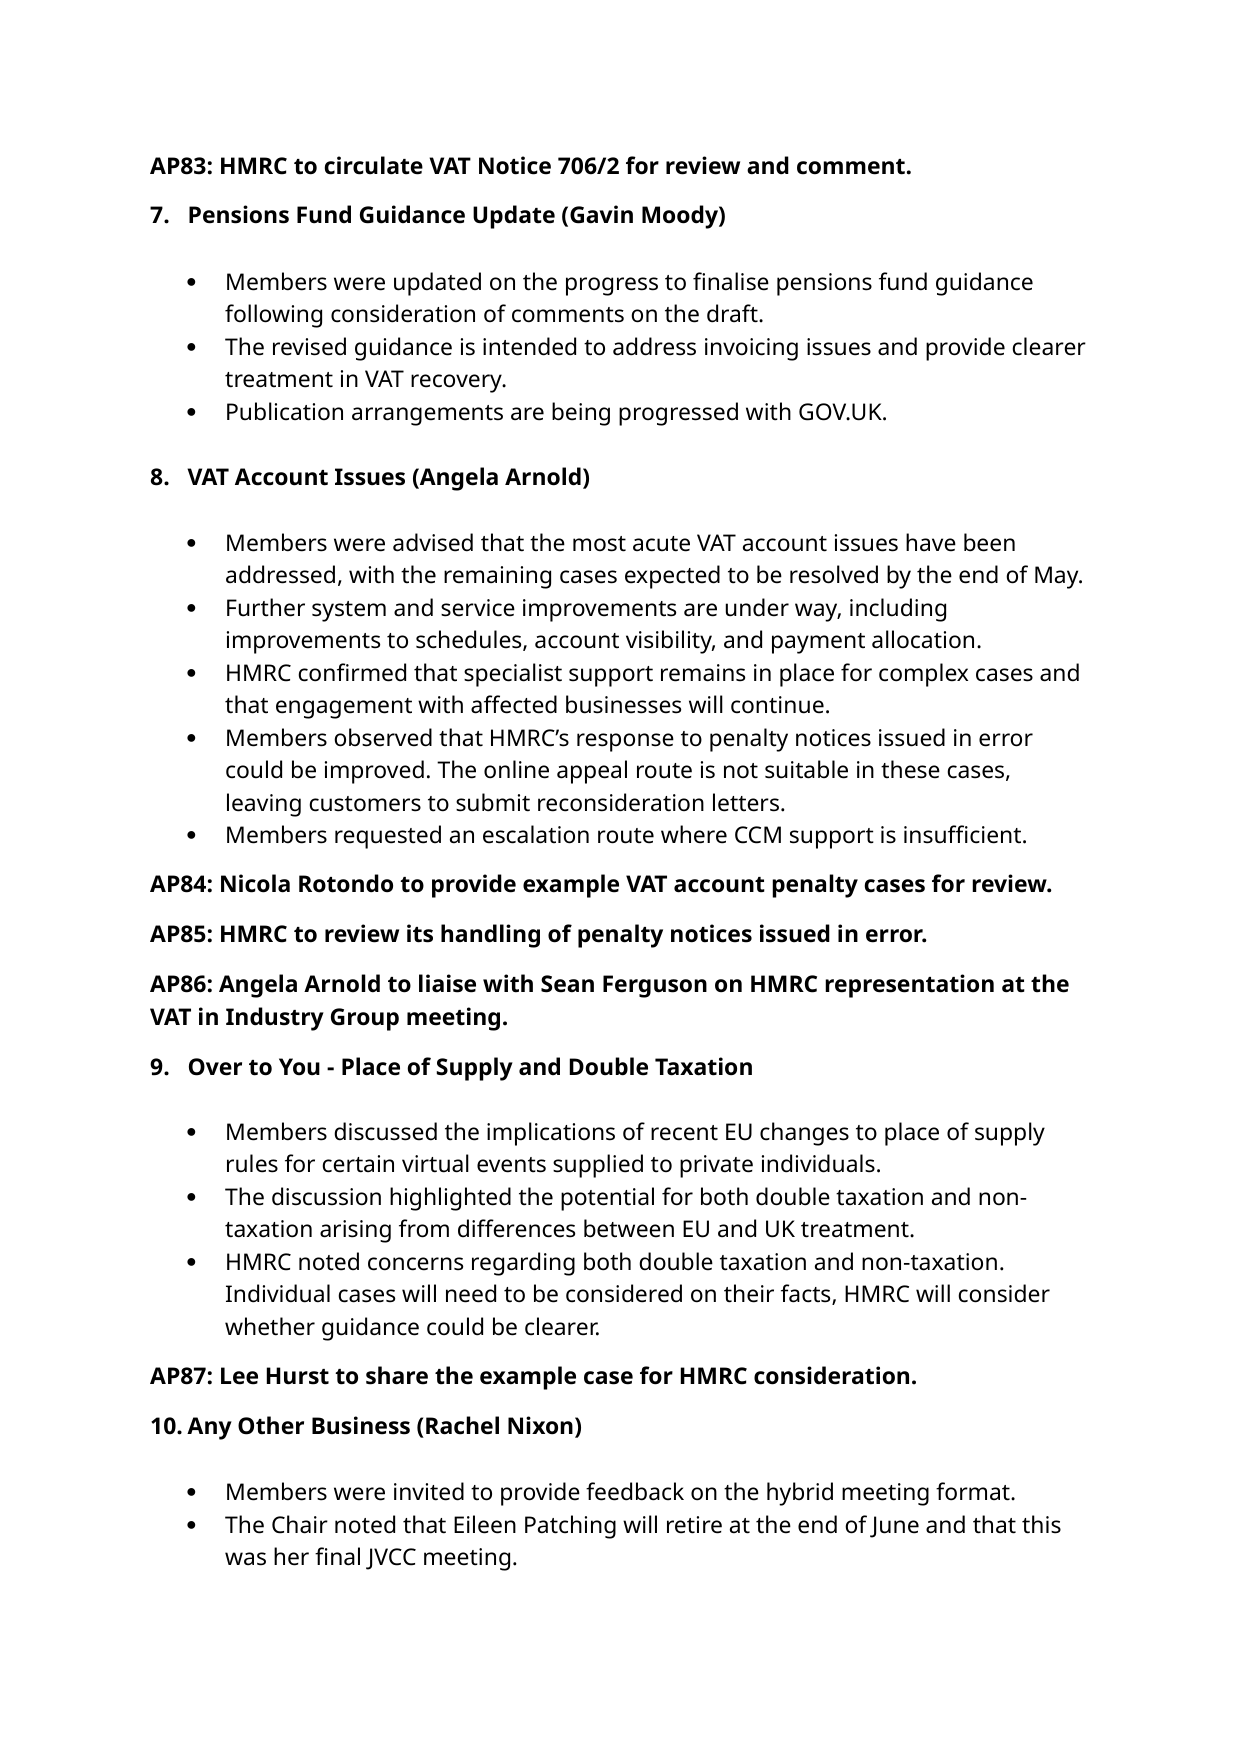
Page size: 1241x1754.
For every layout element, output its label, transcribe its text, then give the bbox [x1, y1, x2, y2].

list Any Other Business (Rachel Nixon) [150, 1410, 1090, 1441]
list Publication arrangements are being progressed with GOV.UK. [187, 395, 1090, 427]
list HMRC confirmed that specialist support remains in place for complex cases and that engagement with affected businesses will continue. [187, 657, 1090, 720]
list Members were invited to provide feedback on the hybrid meeting format. [187, 1476, 1090, 1507]
text AP86: Angela Arnold to liaise with Sean Ferguson on HMRC representation at the VAT in Industry Group meeting. [150, 968, 1090, 1032]
list The discussion highlighted the potential for both double taxation and non-taxation arising from differences between EU and UK treatment. [187, 1181, 1090, 1244]
text AP83: HMRC to circulate VAT Notice 706/2 for review and comment. [150, 150, 1090, 181]
list Further system and service improvements are under way, including improvements to schedules, account visibility, and payment allocation. [187, 592, 1090, 655]
list The Chair noted that Eileen Patching will retire at the end of June and that this was her final JVCC meeting. [187, 1508, 1090, 1572]
list Members observed that HMRC’s response to penalty notices issued in error could be improved. The online appeal route is not suitable in these cases, leaving customers to submit reconsideration letters. [187, 722, 1090, 818]
list Members were updated on the progress to finalise pensions fund guidance following consideration of comments on the draft. [187, 265, 1090, 329]
text AP84: Nicola Rotondo to provide example VAT account penalty cases for review. [150, 868, 1090, 899]
list HMRC noted concerns regarding both double taxation and non-taxation. Individual cases will need to be considered on their facts, HMRC will consider whether guidance could be clearer. [187, 1246, 1090, 1342]
list Members were advised that the most acute VAT account issues have been addressed, with the remaining cases expected to be resolved by the end of May. [187, 527, 1090, 590]
list VAT Account Issues (Angela Arnold) [150, 460, 1090, 492]
list Pensions Fund Guidance Update (Gavin Moody) [150, 199, 1090, 230]
list Members discussed the implications of recent EU changes to place of supply rules for certain virtual events supplied to private individuals. [187, 1116, 1090, 1179]
list The revised guidance is intended to address invoicing issues and provide clearer treatment in VAT recovery. [187, 330, 1090, 394]
list Members requested an escalation route where CCM support is insufficient. [187, 819, 1090, 850]
text AP85: HMRC to review its handling of penalty notices issued in error. [150, 918, 1090, 949]
list Over to You - Place of Supply and Double Taxation [150, 1051, 1090, 1082]
text AP87: Lee Hurst to share the example case for HMRC consideration. [150, 1360, 1090, 1391]
